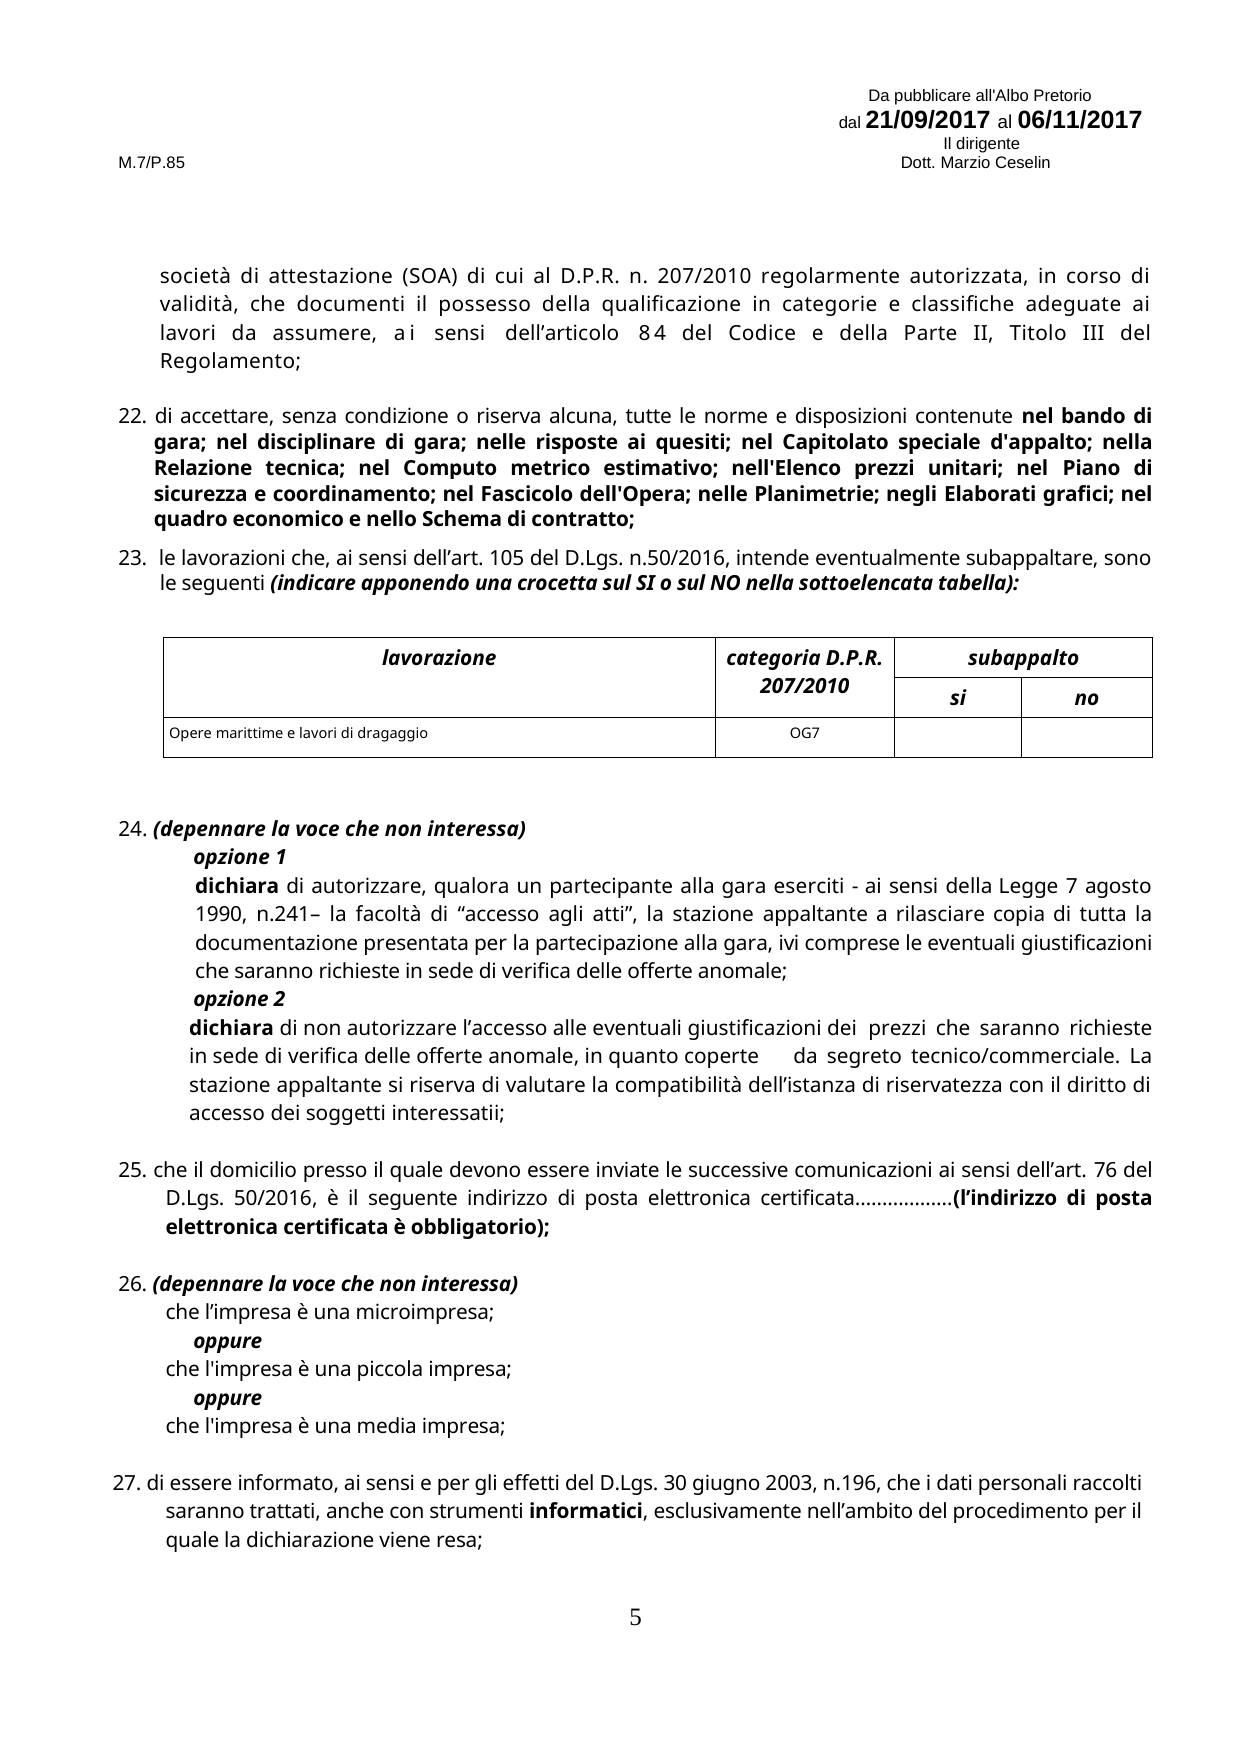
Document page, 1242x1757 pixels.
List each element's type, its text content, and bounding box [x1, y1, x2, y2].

text 23. le lavorazioni che, ai sensi dell’art. 105 del D.Lgs. n.50/2016, intende eventualmente subappaltare, sono le seguenti (indicare apponendo una crocetta sul SI o sul NO nella sottoelencata tabella): [118, 544, 1152, 596]
text opzione 1 [118, 842, 1152, 871]
text 27. di essere informato, ai sensi e per gli effetti del D.Lgs. 30 giugno 2003, n.196, che i dati personali raccolti saranno trattati, anche con strumenti informatici, esclusivamente nell’ambito del procedimento per il quale la dichiarazione viene resa; [112, 1468, 1152, 1553]
text oppure [118, 1326, 1152, 1354]
table_cell [1022, 718, 1152, 757]
table_header subappalto [895, 638, 1152, 677]
text 24. (depennare la voce che non interessa) [118, 814, 1152, 842]
text che l’impresa è una microimpresa; [165, 1297, 1152, 1326]
text che l'impresa è una media impresa; [165, 1411, 1152, 1439]
list 26. (depennare la voce che non interessa) [118, 1269, 1152, 1297]
table_cell OG7 [716, 718, 894, 757]
table_cell si [895, 678, 1021, 717]
text 22. di accettare, senza condizione o riserva alcuna, tutte le norme e disposizioni contenute nel bando di gara; nel disciplinare di gara; nelle risposte ai quesiti; nel Capitolato speciale d'appalto; nella Relazione tecnica; nel Computo metrico estimativo; nell'Elenco prezzi unitari; nel Piano di sicurezza e coordinamento; nel Fascicolo dell'Opera; nelle Planimetrie; negli Elaborati grafici; nel quadro economico e nello Schema di contratto; [118, 403, 1152, 532]
table_header lavorazione [164, 638, 715, 717]
table_cell Opere marittime e lavori di dragaggio [164, 718, 715, 757]
table_header categoria D.P.R. 207/2010 [716, 638, 894, 717]
text dichiara di non autorizzare l’accesso alle eventuali giustificazioni dei prezzi che saranno richieste in sede di verifica delle offerte anomale, in quanto coperte da segreto tecnico/commerciale. La stazione appaltante si riserva di valutare la compatibilità dell’istanza di riservatezza con il diritto di accesso dei soggetti interessatii; [148, 1013, 1152, 1127]
text oppure [118, 1383, 1152, 1411]
table_cell no [1022, 678, 1152, 717]
text società di attestazione (SOA) di cui al D.P.R. n. 207/2010 regolarmente autorizzata, in corso di validità, che documenti il possesso della qualificazione in categorie e classifiche adeguate ai lavori da assumere, ai sensi dell’articolo 84 del Codice e della Parte II, Titolo III del Regolamento; [124, 261, 1152, 375]
text opzione 2 [118, 984, 1152, 1013]
table_cell [895, 718, 1021, 757]
text che l'impresa è una piccola impresa; [165, 1354, 1152, 1383]
text 25. che il domicilio presso il quale devono essere inviate le successive comunicazioni ai sensi dell’art. 76 del D.Lgs. 50/2016, è il seguente indirizzo di posta elettronica certificata………………(l’indirizzo di posta elettronica certificata è obbligatorio); [118, 1155, 1152, 1240]
text dichiara di autorizzare, qualora un partecipante alla gara eserciti - ai sensi della Legge 7 agosto 1990, n.241– la facoltà di “accesso agli atti”, la stazione appaltante a rilasciare copia di tutta la documentazione presentata per la partecipazione alla gara, ivi comprese le eventuali giustificazioni che saranno richieste in sede di verifica delle offerte anomale; [195, 871, 1152, 984]
